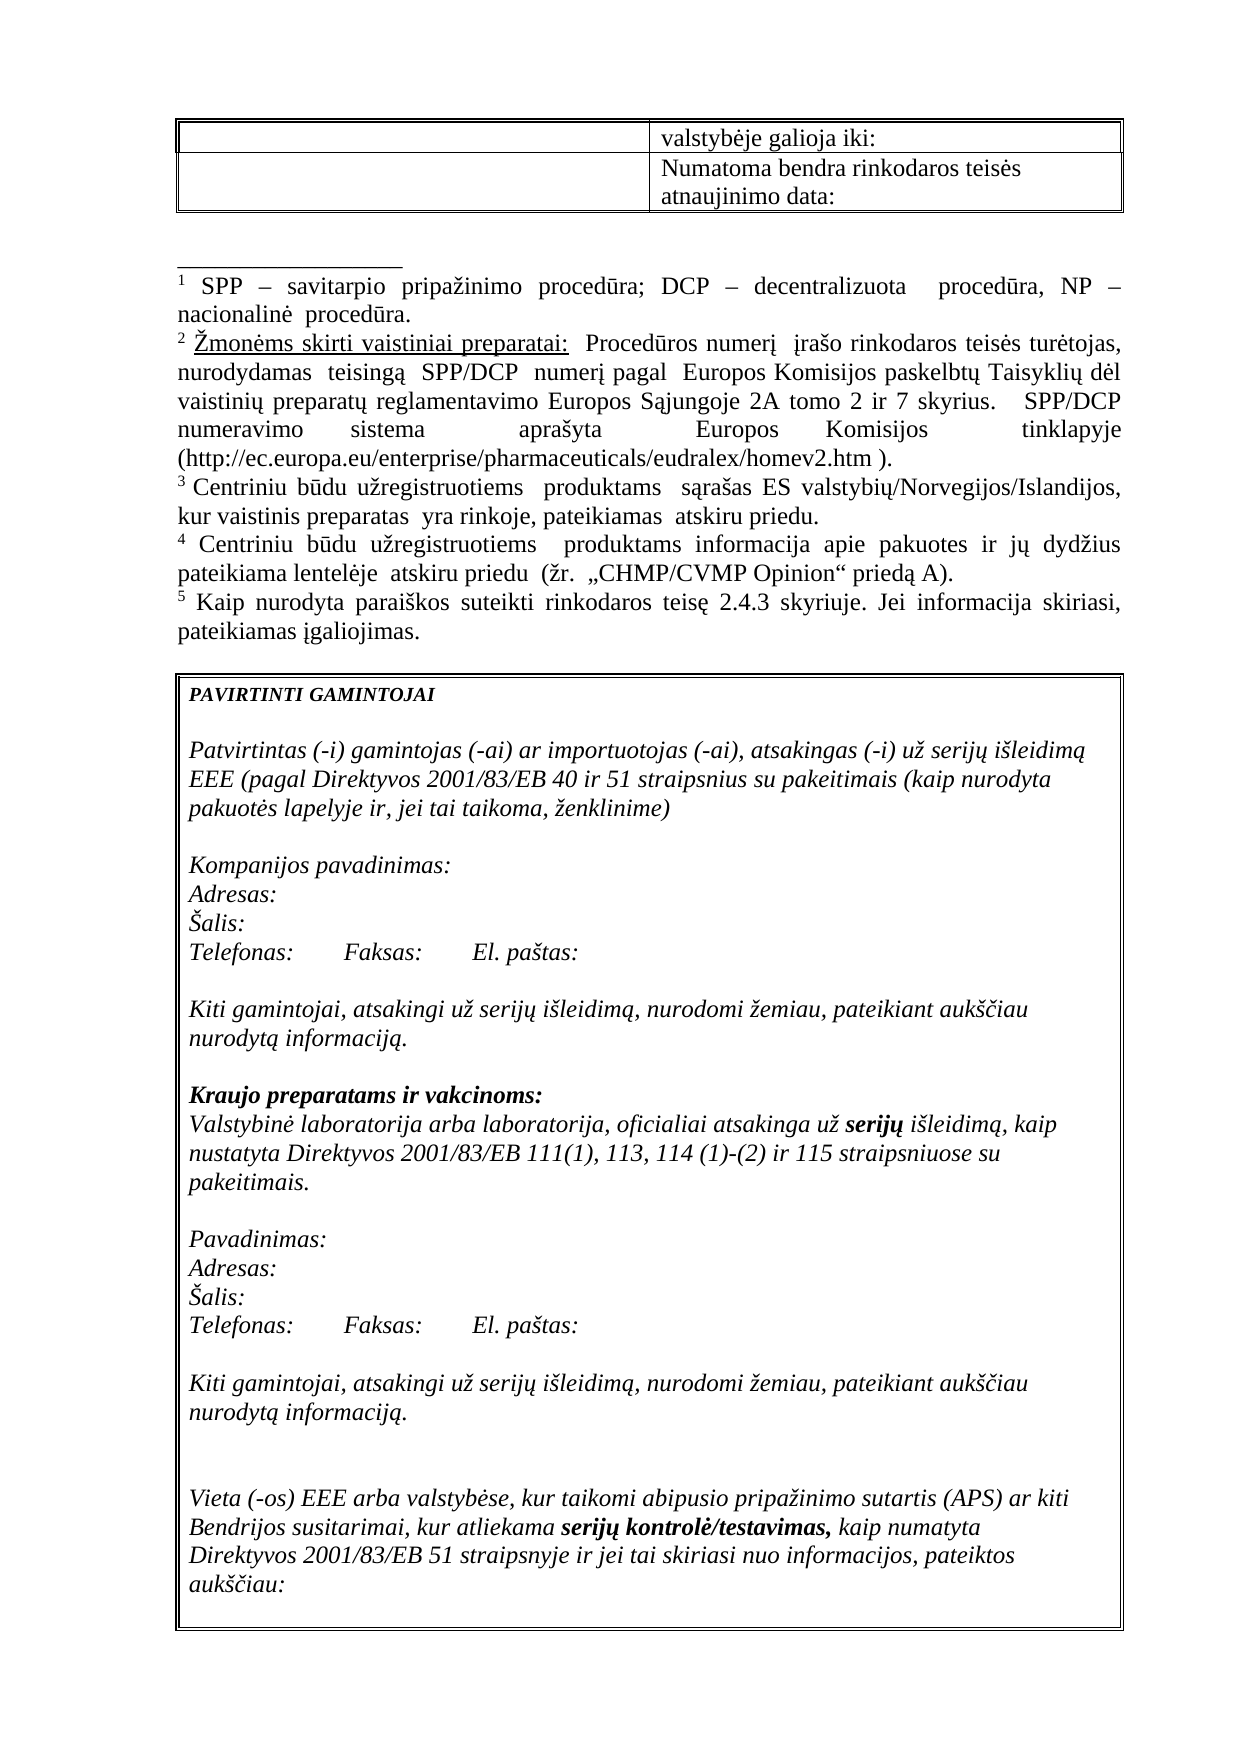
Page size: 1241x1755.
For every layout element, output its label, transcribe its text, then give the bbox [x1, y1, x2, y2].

text 1 SPP – savitarpio pripažinimo procedūra; DCP – decentralizuota procedūra, NP – nacionalinė procedūra. [177, 271, 1122, 328]
table_header valstybėje galioja iki: [650, 123, 1120, 152]
text __________________ [177, 242, 1122, 271]
table_cell [179, 153, 649, 210]
text 3 Centriniu būdu užregistruotiems produktams sąrašas ES valstybių/Norvegijos/Islandijos, kur vaistinis preparatas yra rinkoje, pateikiamas atskiru priedu. [177, 472, 1122, 529]
table_cell Numatoma bendra rinkodaros teisės atnaujinimo data: [650, 153, 1121, 210]
text 2 Žmonėms skirti vaistiniai preparatai: Procedūros numerį įrašo rinkodaros teisės turėtojas, nurodydamas teisingą SPP/DCP numerį pagal Europos Komisijos paskelbtų Taisyklių dėl vaistinių preparatų reglamentavimo Europos Sąjungoje 2A tomo 2 ir 7 skyrius. SPP/DCP numeravimo sistema aprašyta Europos Komisijos tinklapyje (http://ec.europa.eu/enterprise/pharmaceuticals/eudralex/homev2.htm ). [177, 328, 1122, 472]
table_header pavirtinti gamintojai Patvirtintas (-i) gamintojas (-ai) ar importuotojas (-ai), atsakingas (-i) už serijų išleidimą EEE (pagal Direktyvos 2001/83/EB 40 ir 51 straipsnius su pakeitimais (kaip nurodyta pakuotės lapelyje ir, jei tai taikoma, ženklinime) Kompanijos pavadinimas: Adresas: Šalis: Telefonas: Faksas: El. paštas: Kiti gamintojai, atsakingi už serijų išleidimą, nurodomi žemiau, pateikiant aukščiau nurodytą informaciją. Kraujo preparatams ir vakcinoms: Valstybinė laboratorija arba laboratorija, oficialiai atsakinga už serijų išleidimą, kaip nustatyta Direktyvos 2001/83/EB 111(1), 113, 114 (1)-(2) ir 115 straipsniuose su pakeitimais. Pavadinimas: Adresas: Šalis: Telefonas: Faksas: El. paštas: Kiti gamintojai, atsakingi už serijų išleidimą, nurodomi žemiau, pateikiant aukščiau nurodytą informaciją. Vieta (-os) EEE arba valstybėse, kur taikomi abipusio pripažinimo sutartis (APS) ar kiti Bendrijos susitarimai, kur atliekama serijų kontrolė/testavimas, kaip numatyta Direktyvos 2001/83/EB 51 straipsnyje ir jei tai skiriasi nuo informacijos, pateiktos aukščiau: [180, 678, 1120, 1627]
text 4 Centriniu būdu užregistruotiems produktams informacija apie pakuotes ir jų dydžius pateikiama lentelėje atskiru priedu (žr. „CHMP/CVMP Opinion“ priedą A). [177, 529, 1122, 587]
text 5 Kaip nurodyta paraiškos suteikti rinkodaros teisę 2.4.3 skyriuje. Jei informacija skiriasi, pateikiamas įgaliojimas. [177, 587, 1122, 644]
table_header [180, 123, 649, 152]
